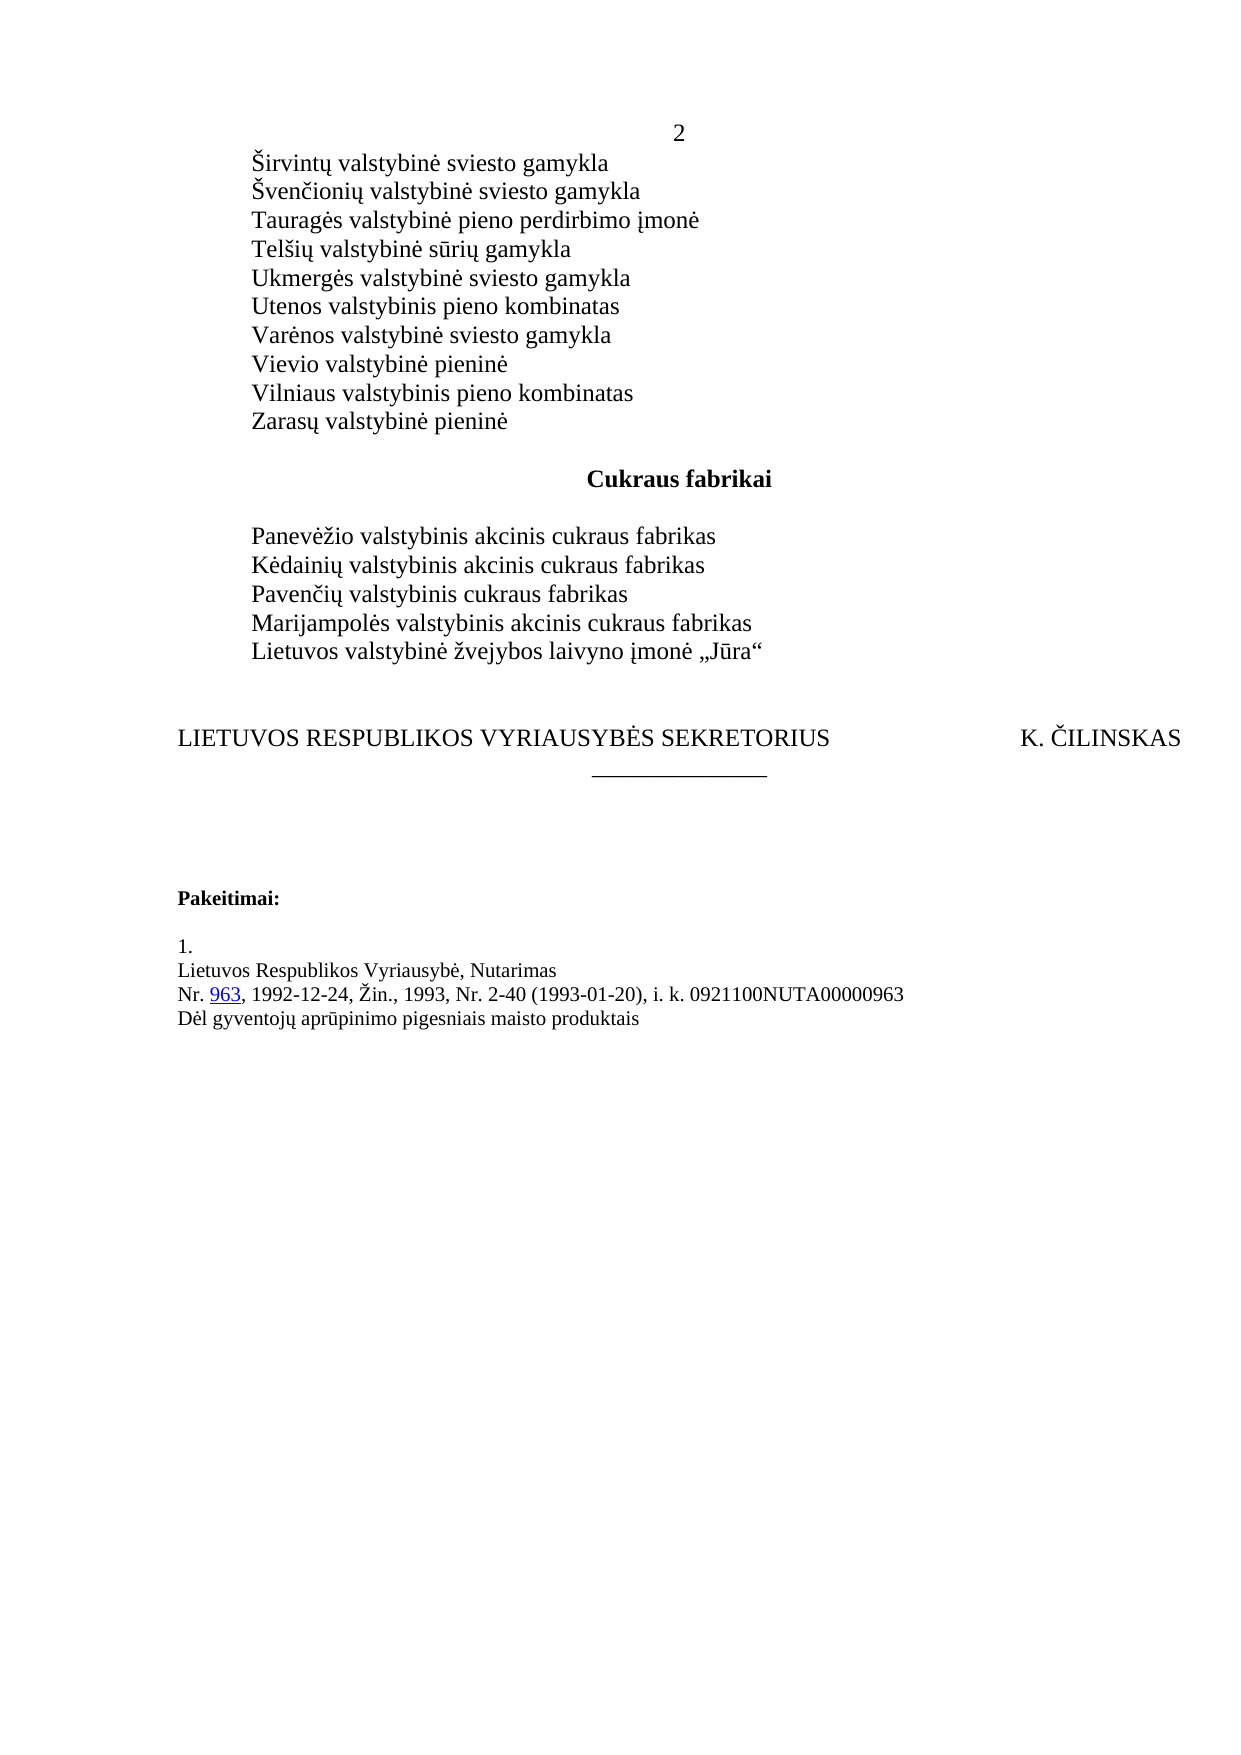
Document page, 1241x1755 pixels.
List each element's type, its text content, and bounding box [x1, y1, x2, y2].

text Tauragės valstybinė pieno perdirbimo įmonė [177, 205, 1181, 234]
text Zarasų valstybinė pieninė [177, 406, 1181, 435]
text Dėl gyventojų aprūpinimo pigesniais maisto produktais [177, 1006, 1181, 1030]
text Vievio valstybinė pieninė [177, 349, 1181, 378]
text Lietuvos valstybinė žvejybos laivyno įmonė „Jūra“ [177, 636, 1181, 665]
text Vilniaus valstybinis pieno kombinatas [177, 378, 1181, 406]
text ______________ [177, 751, 1181, 780]
text Švenčionių valstybinė sviesto gamykla [177, 176, 1181, 205]
text LIETUVOS RESPUBLIKOS VYRIAUSYBĖS SEKRETORIUS K. ČILINSKAS [177, 723, 1181, 751]
text Varėnos valstybinė sviesto gamykla [177, 320, 1181, 349]
text Telšių valstybinė sūrių gamykla [177, 234, 1181, 263]
text Kėdainių valstybinis akcinis cukraus fabrikas [177, 550, 1181, 579]
text Utenos valstybinis pieno kombinatas [177, 291, 1181, 320]
text Širvintų valstybinė sviesto gamykla [177, 148, 1181, 176]
text Marijampolės valstybinis akcinis cukraus fabrikas [177, 608, 1181, 636]
text Panevėžio valstybinis akcinis cukraus fabrikas [177, 521, 1181, 550]
text Pavenčių valstybinis cukraus fabrikas [177, 579, 1181, 608]
text Nr. 963, 1992-12-24, Žin., 1993, Nr. 2-40 (1993-01-20), i. k. 0921100NUTA00000963 [177, 982, 1181, 1006]
text Ukmergės valstybinė sviesto gamykla [177, 263, 1181, 291]
text Cukraus fabrikai [177, 464, 1181, 493]
text Pakeitimai: [177, 886, 1181, 910]
text 1. [177, 934, 1181, 958]
text Lietuvos Respublikos Vyriausybė, Nutarimas [177, 958, 1181, 982]
